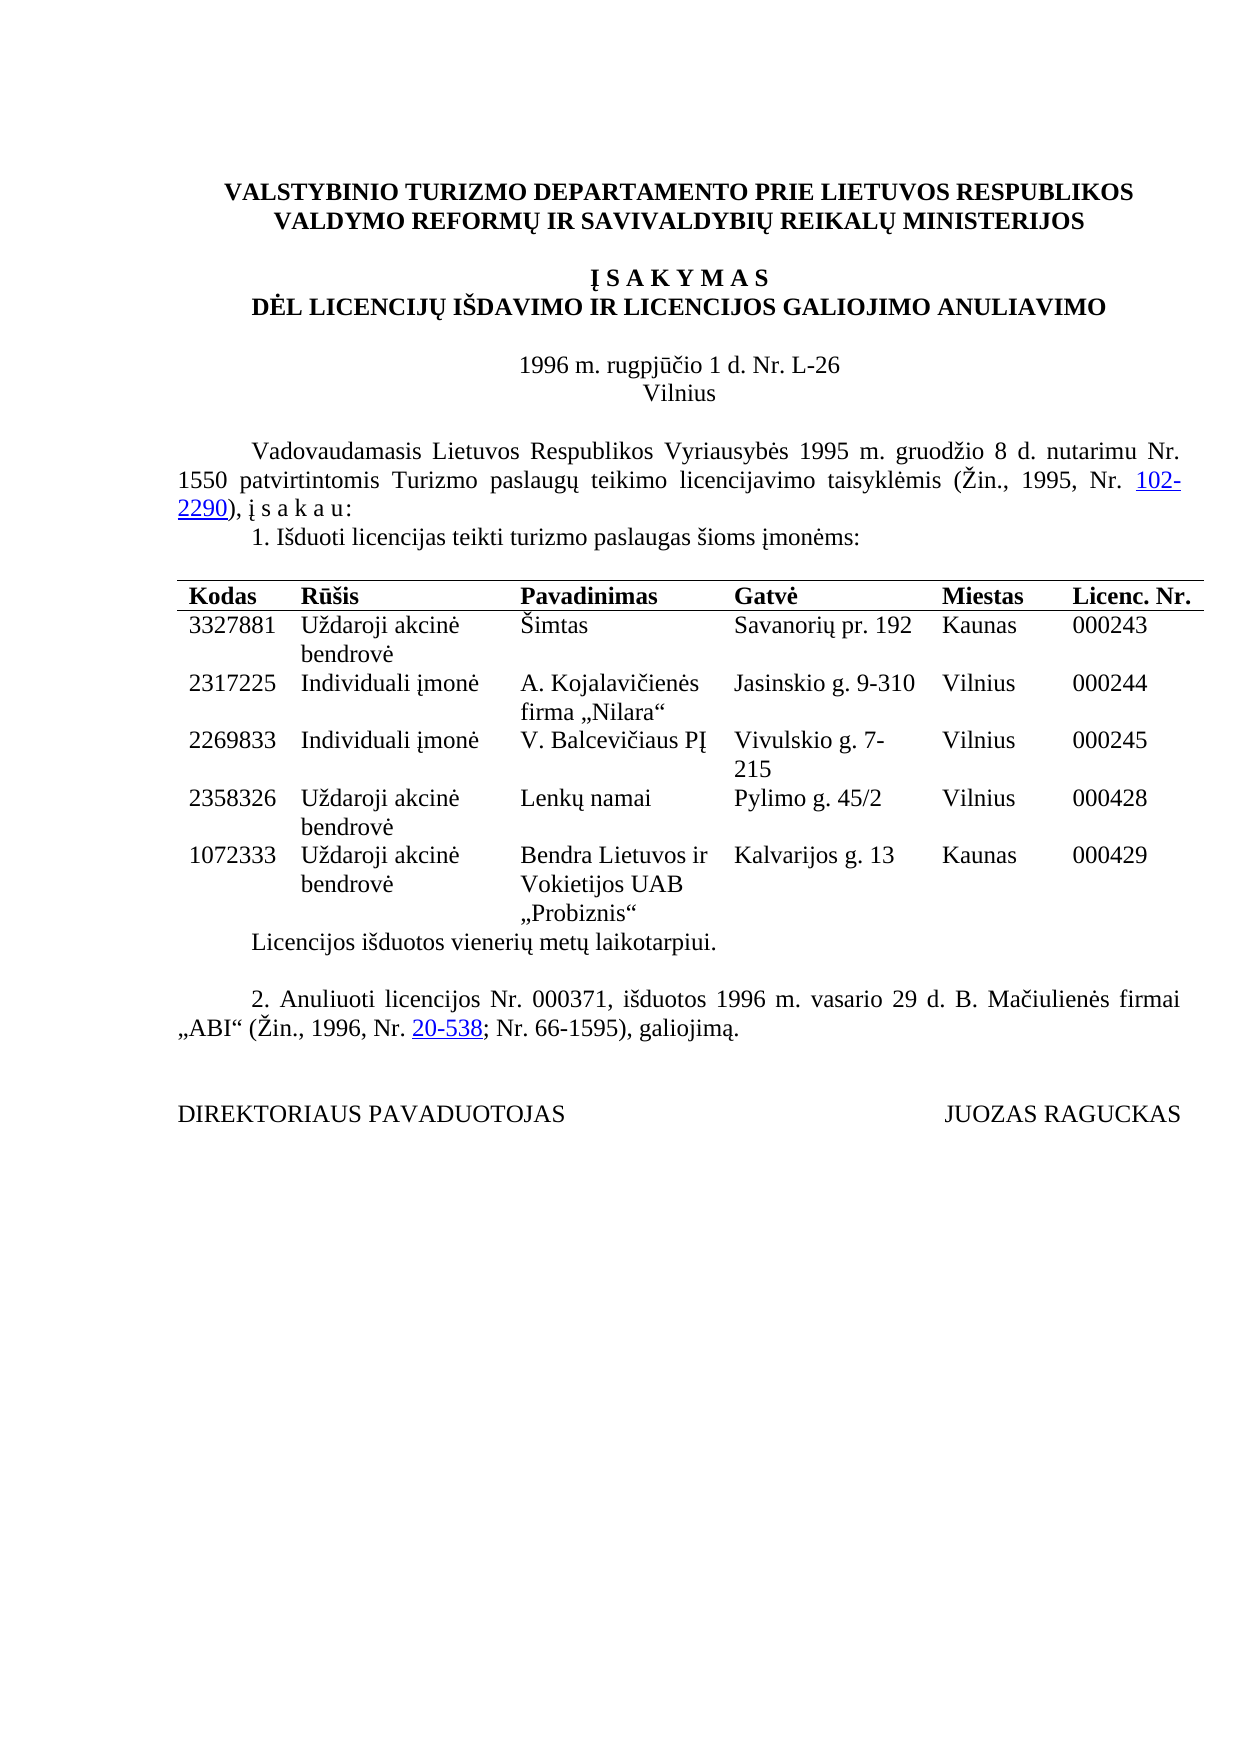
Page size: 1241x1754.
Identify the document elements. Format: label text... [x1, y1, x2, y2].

table_header Miestas [931, 581, 1061, 609]
table_cell Uždaroji akcinė bendrovė [289, 611, 509, 668]
text Vilnius [177, 378, 1181, 407]
table_cell Uždaroji akcinė bendrovė [289, 841, 509, 927]
text DIREKTORIAUS PAVADUOTOJAS JUOZAS RAGUCKAS [177, 1099, 1181, 1128]
table_header Gatvė [723, 581, 931, 609]
table_header Licenc. Nr. [1061, 581, 1204, 609]
text Licencijos išduotos vienerių metų laikotarpiui. [177, 927, 1181, 956]
table_header Kodas [177, 581, 289, 609]
table_cell 3327881 [177, 611, 289, 668]
text VALSTYBINIO TURIZMO DEPARTAMENTO PRIE LIETUVOS RESPUBLIKOS VALDYMO REFORMŲ IR SAVIVALDYBIŲ REIKALŲ MINISTERIJOS [177, 177, 1181, 235]
table_cell 1072333 [177, 841, 289, 927]
table_cell Kaunas [931, 611, 1061, 668]
text Vadovaudamasis Lietuvos Respublikos Vyriausybės 1995 m. gruodžio 8 d. nutarimu Nr. 1550 patvirtintomis Turizmo paslaugų teikimo licencijavimo taisyklėmis (Žin., 1995, Nr. 102-2290), įsakau: [177, 436, 1181, 522]
table_cell 2358326 [177, 783, 289, 841]
table_cell Lenkų namai [509, 783, 723, 841]
table_header Rūšis [289, 581, 509, 609]
table_cell Jasinskio g. 9-310 [723, 668, 931, 726]
table_cell Pylimo g. 45/2 [723, 783, 931, 841]
table_cell Vivulskio g. 7-215 [723, 726, 931, 783]
table_cell 000428 [1061, 783, 1204, 841]
table_cell 000245 [1061, 726, 1204, 783]
text 1996 m. rugpjūčio 1 d. Nr. L-26 [177, 350, 1181, 378]
table_cell V. Balcevičiaus PĮ [509, 726, 723, 783]
text Į S A K Y M A S [177, 263, 1181, 292]
table_cell Vilnius [931, 783, 1061, 841]
table_cell Šimtas [509, 611, 723, 668]
table_cell Savanorių pr. 192 [723, 611, 931, 668]
table_cell Kalvarijos g. 13 [723, 841, 931, 927]
table_cell 000243 [1061, 611, 1204, 668]
table_cell Individuali įmonė [289, 726, 509, 783]
table_cell Kaunas [931, 841, 1061, 927]
table_cell Vilnius [931, 726, 1061, 783]
table_cell 000244 [1061, 668, 1204, 726]
text 1. Išduoti licencijas teikti turizmo paslaugas šioms įmonėms: [177, 522, 1181, 551]
table_cell Vilnius [931, 668, 1061, 726]
table_cell 2317225 [177, 668, 289, 726]
text 2. Anuliuoti licencijos Nr. 000371, išduotos 1996 m. vasario 29 d. B. Mačiulienės firmai „ABI“ (Žin., 1996, Nr. 20-538; Nr. 66-1595), galiojimą. [177, 984, 1181, 1042]
table_cell 2269833 [177, 726, 289, 783]
table_cell Bendra Lietuvos ir Vokietijos UAB „Probiznis“ [509, 841, 723, 927]
table_cell 000429 [1061, 841, 1204, 927]
table_header Pavadinimas [509, 581, 723, 609]
table_cell A. Kojalavičienės firma „Nilara“ [509, 668, 723, 726]
table_cell Uždaroji akcinė bendrovė [289, 783, 509, 841]
table_cell Individuali įmonė [289, 668, 509, 726]
text DĖL LICENCIJŲ IŠDAVIMO IR LICENCIJOS GALIOJIMO ANULIAVIMO [177, 292, 1181, 321]
